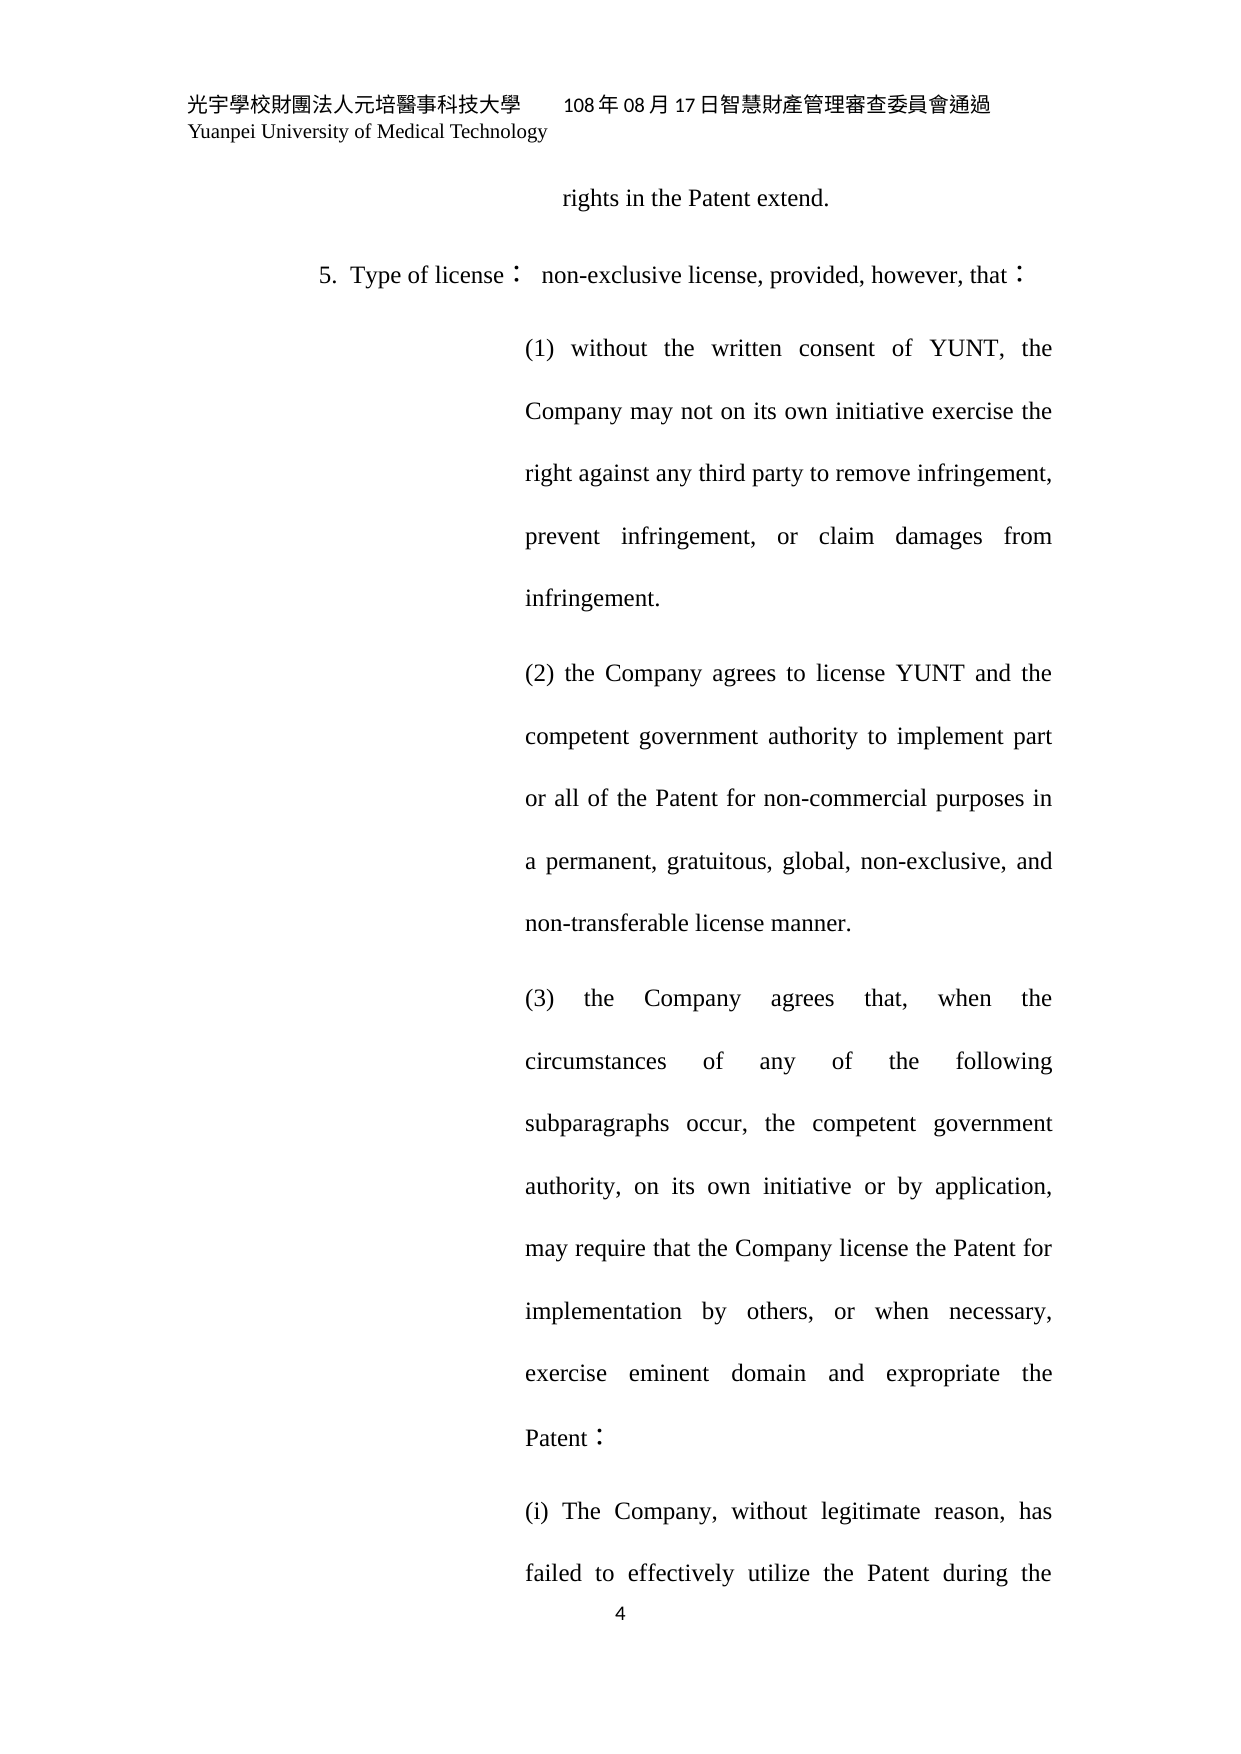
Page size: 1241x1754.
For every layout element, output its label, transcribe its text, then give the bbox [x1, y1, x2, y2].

text 5. Type of license： non-exclusive license, provided, however, that： [319, 231, 1053, 294]
text (3) the Company agrees that, when the circumstances of any of the following subparagraphs occur, the competent government authority, on its own initiative or by application, may require that the Company license the Patent for implementation by others, or when necessary, exercise eminent domain and expropriate the Patent： [319, 1365, 1053, 1456]
text rights in the Patent extend. [318, 156, 1053, 219]
text (1) without the written consent of YUNT, the Company may not on its own initiative exercise the right against any third party to remove infringement, prevent infringement, or claim damages from infringement. [319, 306, 1053, 385]
text (i) The Company, without legitimate reason, has failed to effectively utilize the Patent during the effective term of this Agreement, and a third party has made an application to the competent government authority to obtain licensing for the Patent, given that the third party had previously, during the effective term of the Patent, requested that the Company provide it with a license for the Patent under reasonable commercial terms but failed to reach agreement on such licensing. [319, 1469, 1053, 1594]
